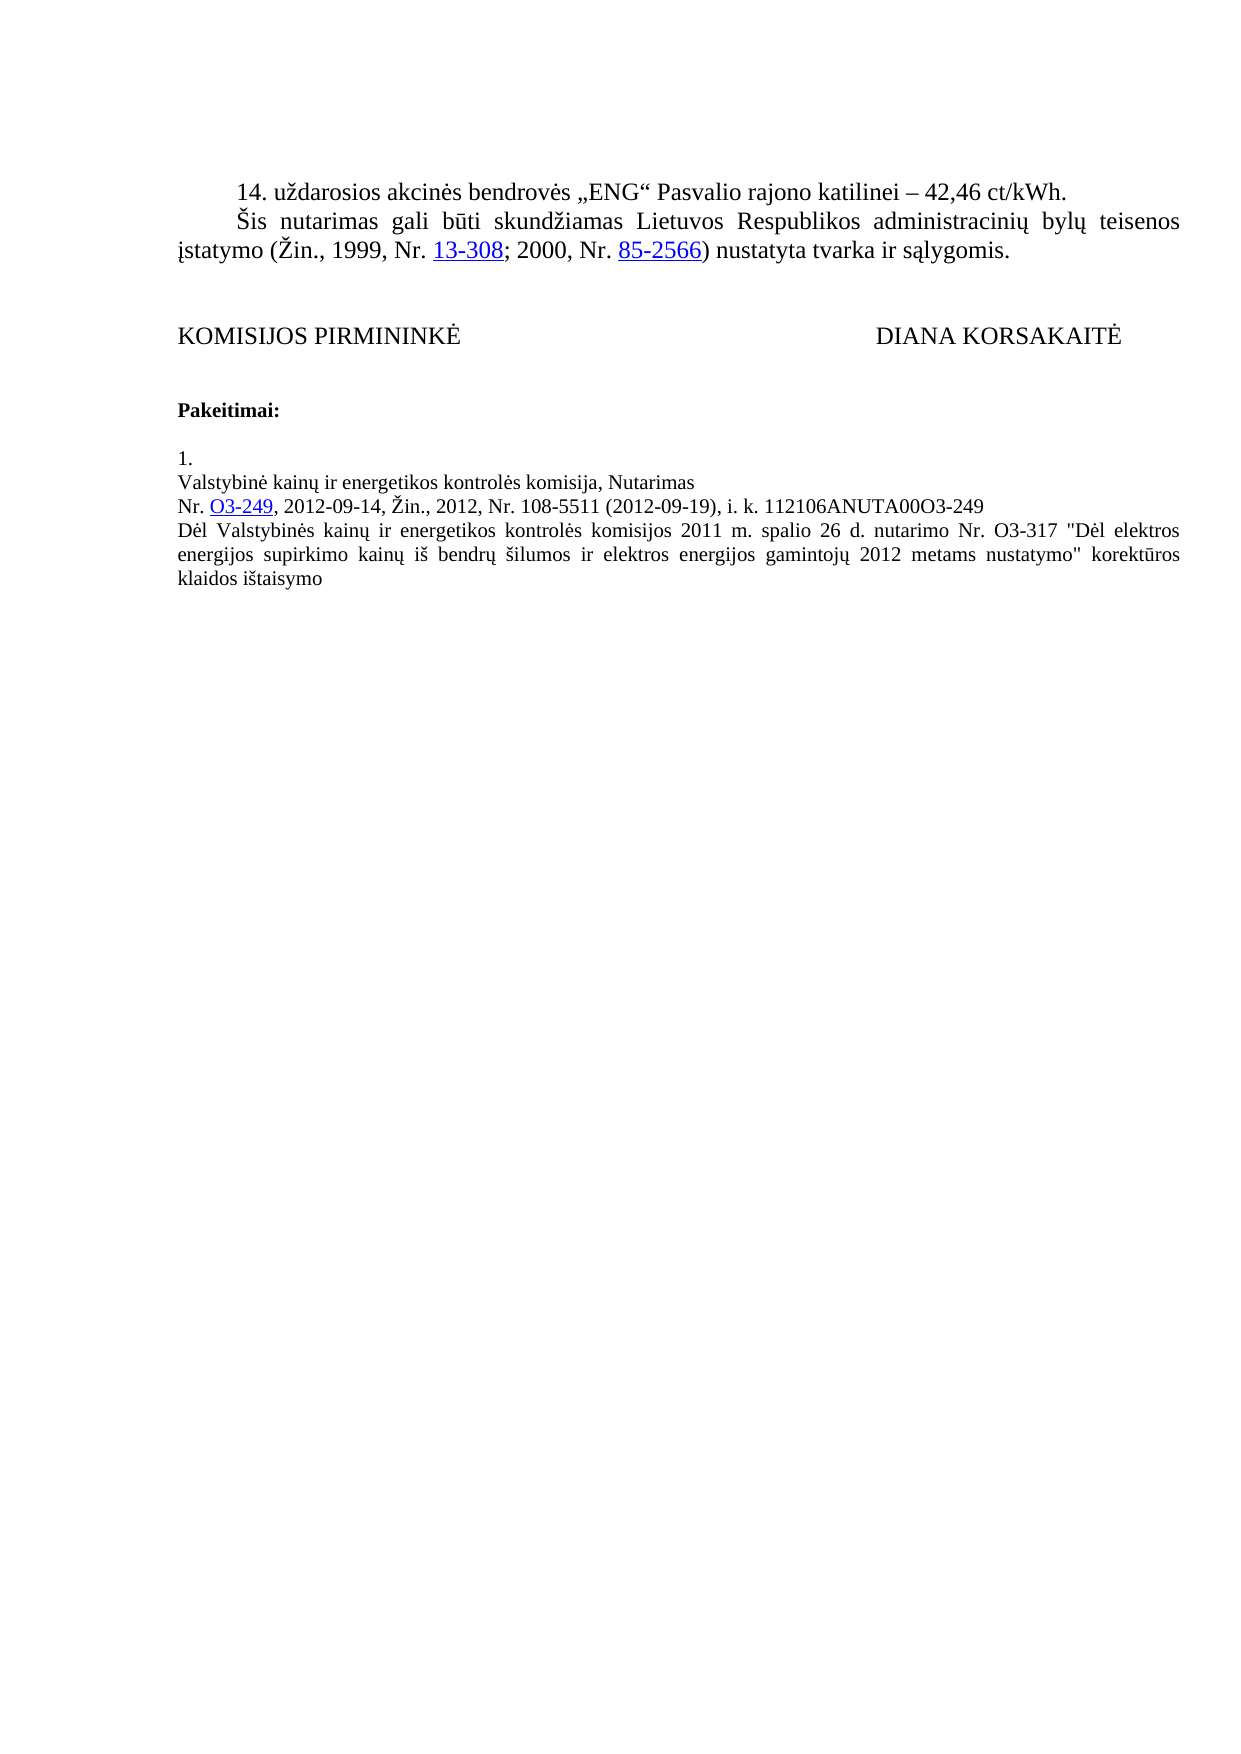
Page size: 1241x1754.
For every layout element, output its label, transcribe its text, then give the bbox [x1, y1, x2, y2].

text Valstybinė kainų ir energetikos kontrolės komisija, Nutarimas [177, 470, 1181, 494]
text 14. uždarosios akcinės bendrovės „ENG“ Pasvalio rajono katilinei – 42,46 ct/kWh. [177, 177, 1181, 206]
text Dėl Valstybinės kainų ir energetikos kontrolės komisijos 2011 m. spalio 26 d. nutarimo Nr. O3-317 "Dėl elektros energijos supirkimo kainų iš bendrų šilumos ir elektros energijos gamintojų 2012 metams nustatymo" korektūros klaidos ištaisymo [177, 518, 1181, 590]
text Šis nutarimas gali būti skundžiamas Lietuvos Respublikos administracinių bylų teisenos įstatymo (Žin., 1999, Nr. 13-308; 2000, Nr. 85-2566) nustatyta tvarka ir sąlygomis. [177, 206, 1181, 263]
text Nr. O3-249, 2012-09-14, Žin., 2012, Nr. 108-5511 (2012-09-19), i. k. 112106ANUTA00O3-249 [177, 494, 1181, 518]
text 1. [177, 446, 1181, 470]
text Pakeitimai: [177, 398, 1181, 422]
text Komisijos pirmininkė Diana Korsakaitė [177, 321, 1181, 350]
